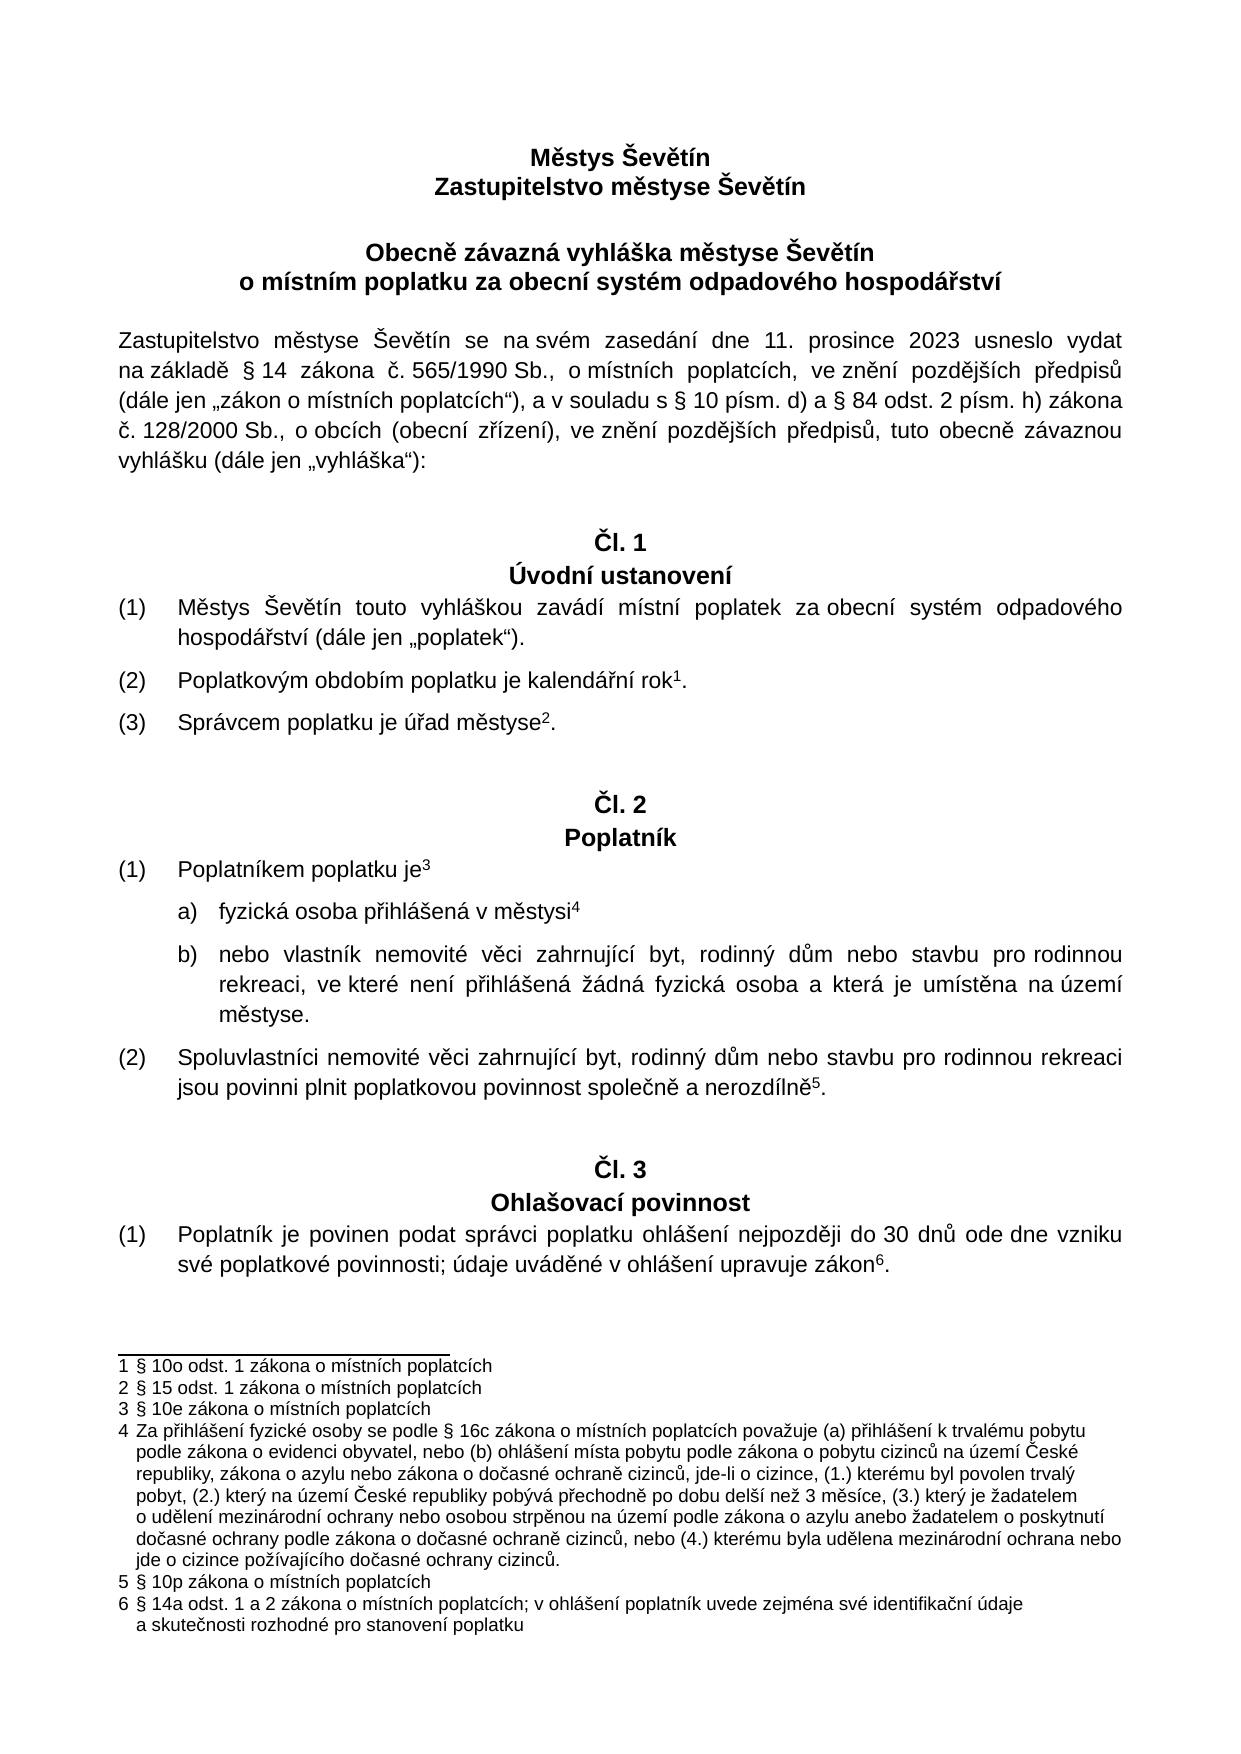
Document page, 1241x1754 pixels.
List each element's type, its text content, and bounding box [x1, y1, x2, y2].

text Zastupitelstvo městyse Ševětín se na svém zasedání dne 11. prosince 2023 usneslo vydat na základě § 14 zákona č. 565/1990 Sb., o místních poplatcích, ve znění pozdějších předpisů (dále jen „zákon o místních poplatcích“), a v souladu s § 10 písm. d) a § 84 odst. 2 písm. h) zákona č. 128/2000 Sb., o obcích (obecní zřízení), ve znění pozdějších předpisů, tuto obecně závaznou vyhlášku (dále jen „vyhláška“): [118, 327, 1122, 474]
list § 10p zákona o místních poplatcích [118, 1571, 1122, 1592]
subtitle Čl. 3 Ohlašovací povinnost [118, 1154, 1122, 1216]
text Městys Ševětín Zastupitelstvo městyse Ševětín [118, 143, 1122, 201]
list § 14a odst. 1 a 2 zákona o místních poplatcích; v ohlášení poplatník uvede zejména své identifikační údaje a skutečnosti rozhodné pro stanovení poplatku [118, 1592, 1122, 1635]
list Poplatníkem poplatku je [118, 856, 1122, 882]
list Správcem poplatku je úřad městyse. [118, 709, 1122, 736]
list § 15 odst. 1 zákona o místních poplatcích [118, 1377, 1122, 1398]
subtitle Čl. 1 Úvodní ustanovení [118, 528, 1122, 589]
subtitle Obecně závazná vyhláška městyse Ševětín o místním poplatku za obecní systém odpadového hospodářství [118, 238, 1122, 295]
list § 10o odst. 1 zákona o místních poplatcích [118, 1355, 1122, 1377]
list § 10e zákona o místních poplatcích [118, 1398, 1122, 1420]
subtitle Čl. 2 Poplatník [118, 789, 1122, 851]
list Spoluvlastníci nemovité věci zahrnující byt, rodinný dům nebo stavbu pro rodinnou rekreaci jsou povinni plnit poplatkovou povinnost společně a nerozdílně. [118, 1044, 1122, 1101]
list Městys Ševětín touto vyhláškou zavádí místní poplatek za obecní systém odpadového hospodářství (dále jen „poplatek“). [118, 594, 1122, 650]
list Poplatkovým obdobím poplatku je kalendářní rok. [118, 667, 1122, 693]
list fyzická osoba přihlášená v městysi [177, 898, 1122, 925]
list Za přihlášení fyzické osoby se podle § 16c zákona o místních poplatcích považuje (a) přihlášení k trvalému pobytu podle zákona o evidenci obyvatel, nebo (b) ohlášení místa pobytu podle zákona o pobytu cizinců na území České republiky, zákona o azylu nebo zákona o dočasné ochraně cizinců, jde-li o cizince, (1.) kterému byl povolen trvalý pobyt, (2.) který na území České republiky pobývá přechodně po dobu delší než 3 měsíce, (3.) který je žadatelem o udělení mezinárodní ochrany nebo osobou strpěnou na území podle zákona o azylu anebo žadatelem o poskytnutí dočasné ochrany podle zákona o dočasné ochraně cizinců, nebo (4.) kterému byla udělena mezinárodní ochrana nebo jde o cizince požívajícího dočasné ochrany cizinců. [118, 1420, 1122, 1571]
list nebo vlastník nemovité věci zahrnující byt, rodinný dům nebo stavbu pro rodinnou rekreaci, ve které není přihlášená žádná fyzická osoba a která je umístěna na území městyse. [177, 941, 1122, 1028]
list Poplatník je povinen podat správci poplatku ohlášení nejpozději do 30 dnů ode dne vzniku své poplatkové povinnosti; údaje uváděné v ohlášení upravuje zákon. [118, 1221, 1122, 1277]
